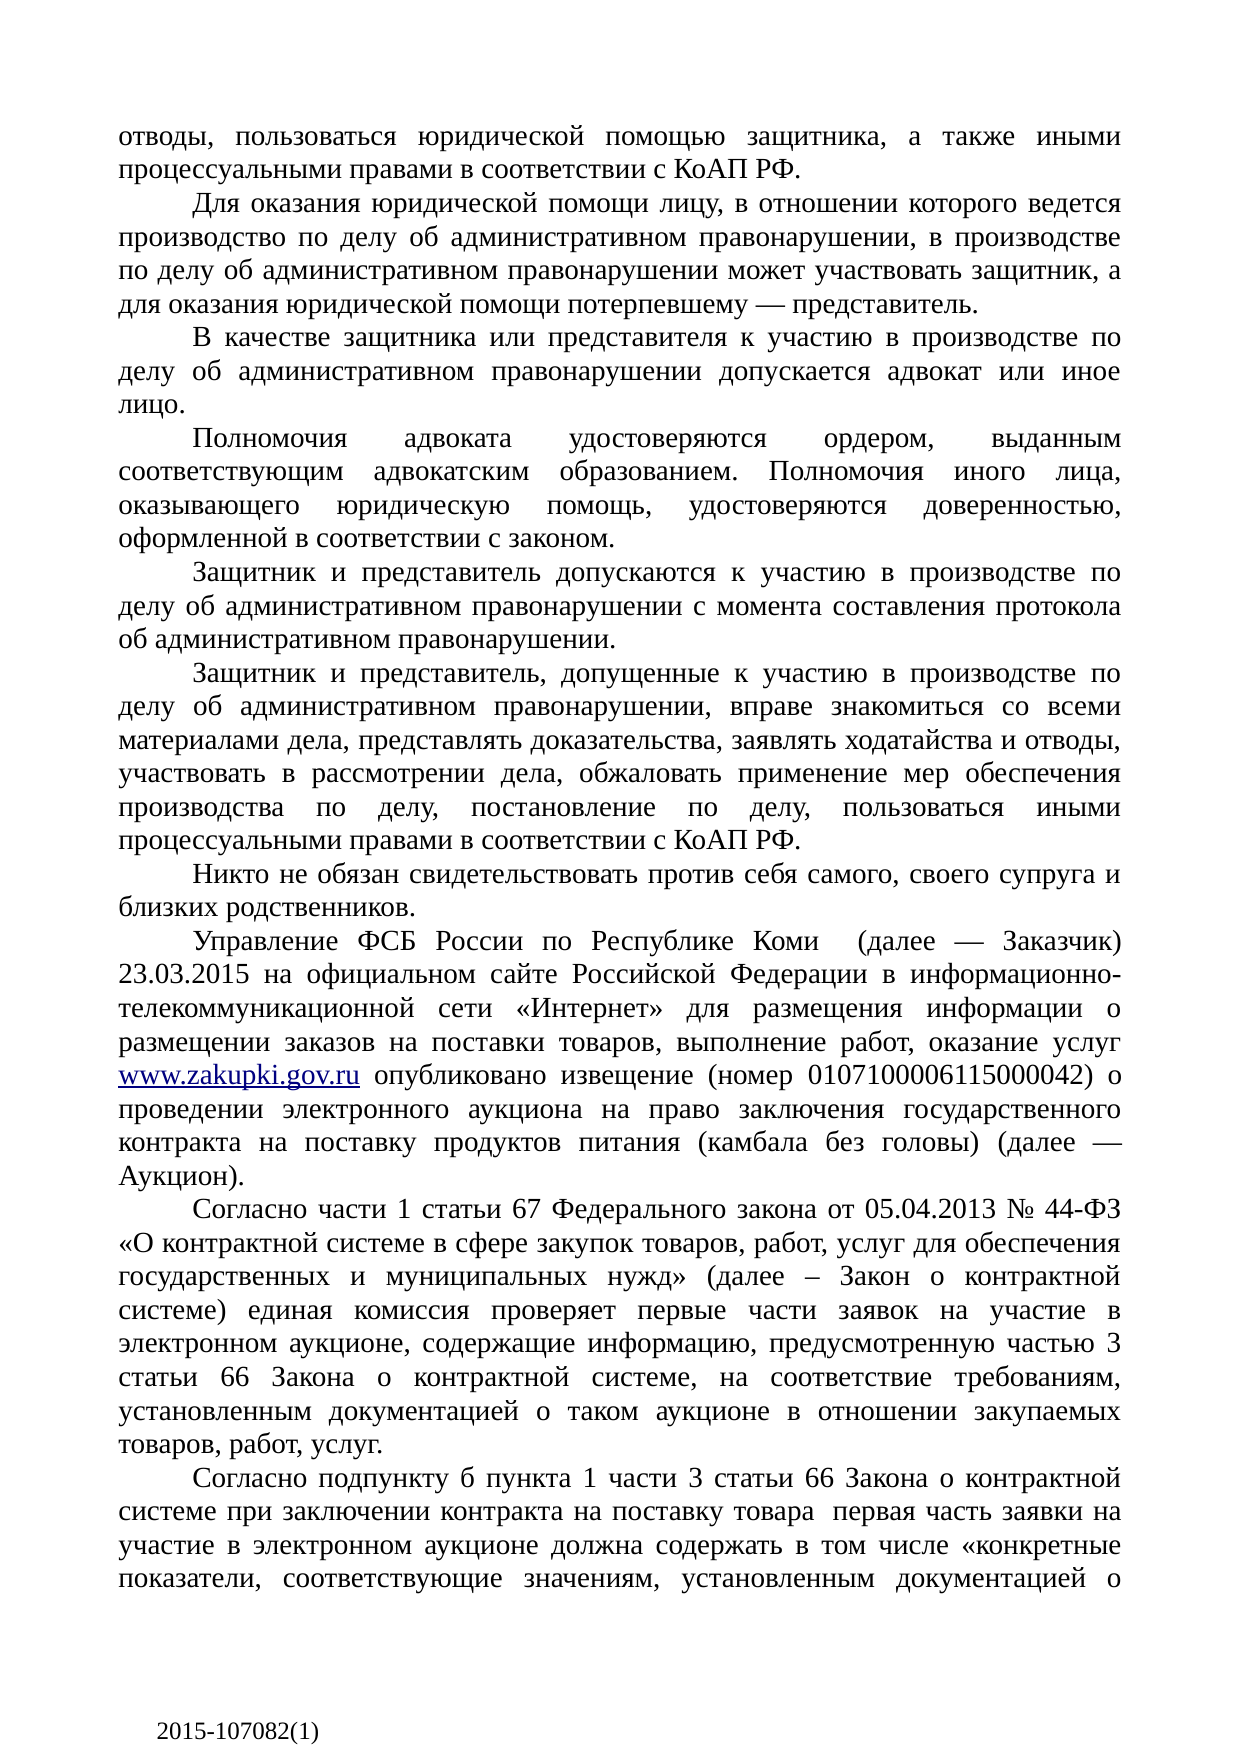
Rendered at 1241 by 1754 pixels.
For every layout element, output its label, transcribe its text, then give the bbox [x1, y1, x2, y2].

text Согласно подпункту б пункта 1 части 3 статьи 66 Закона о контрактной системе при заключении контракта на поставку товара первая часть заявки на участие в электронном аукционе должна содержать в том числе «конкретные показатели, соответствующие значениям, установленным документацией о [118, 1460, 1122, 1594]
text Защитник и представитель допускаются к участию в производстве по делу об административном правонарушении с момента составления протокола об административном правонарушении. [118, 554, 1122, 655]
text Управление ФСБ России по Республике Коми (далее — Заказчик) 23.03.2015 на официальном сайте Российской Федерации в информационно-телекоммуникационной сети «Интернет» для размещения информации о размещении заказов на поставки товаров, выполнение работ, оказание услуг www.zakupki.gov.ru опубликовано извещение (номер 0107100006115000042) о проведении электронного аукциона на право заключения государственного контракта на поставку продуктов питания (камбала без головы) (далее — Аукцион). [118, 923, 1122, 1191]
text Защитник и представитель, допущенные к участию в производстве по делу об административном правонарушении, вправе знакомиться со всеми материалами дела, представлять доказательства, заявлять ходатайства и отводы, участвовать в рассмотрении дела, обжаловать применение мер обеспечения производства по делу, постановление по делу, пользоваться иными процессуальными правами в соответствии с КоАП РФ. [118, 655, 1122, 856]
text Полномочия адвоката удостоверяются ордером, выданным соответствующим адвокатским образованием. Полномочия иного лица, оказывающего юридическую помощь, удостоверяются доверенностью, оформленной в соответствии с законом. [118, 420, 1122, 554]
text отводы, пользоваться юридической помощью защитника, а также иными процессуальными правами в соответствии с КоАП РФ. [118, 118, 1122, 185]
text Никто не обязан свидетельствовать против себя самого, своего супруга и близких родственников. [118, 856, 1122, 923]
text Согласно части 1 статьи 67 Федерального закона от 05.04.2013 № 44-ФЗ «О контрактной системе в сфере закупок товаров, работ, услуг для обеспечения государственных и муниципальных нужд» (далее – Закон о контрактной системе) единая комиссия проверяет первые части заявок на участие в электронном аукционе, содержащие информацию, предусмотренную частью 3 статьи 66 Закона о контрактной системе, на соответствие требованиям, установленным документацией о таком аукционе в отношении закупаемых товаров, работ, услуг. [118, 1191, 1122, 1460]
text Для оказания юридической помощи лицу, в отношении которого ведется производство по делу об административном правонарушении, в производстве по делу об административном правонарушении может участвовать защитник, а для оказания юридической помощи потерпевшему — представитель. [118, 185, 1122, 319]
text В качестве защитника или представителя к участию в производстве по делу об административном правонарушении допускается адвокат или иное лицо. [118, 319, 1122, 420]
